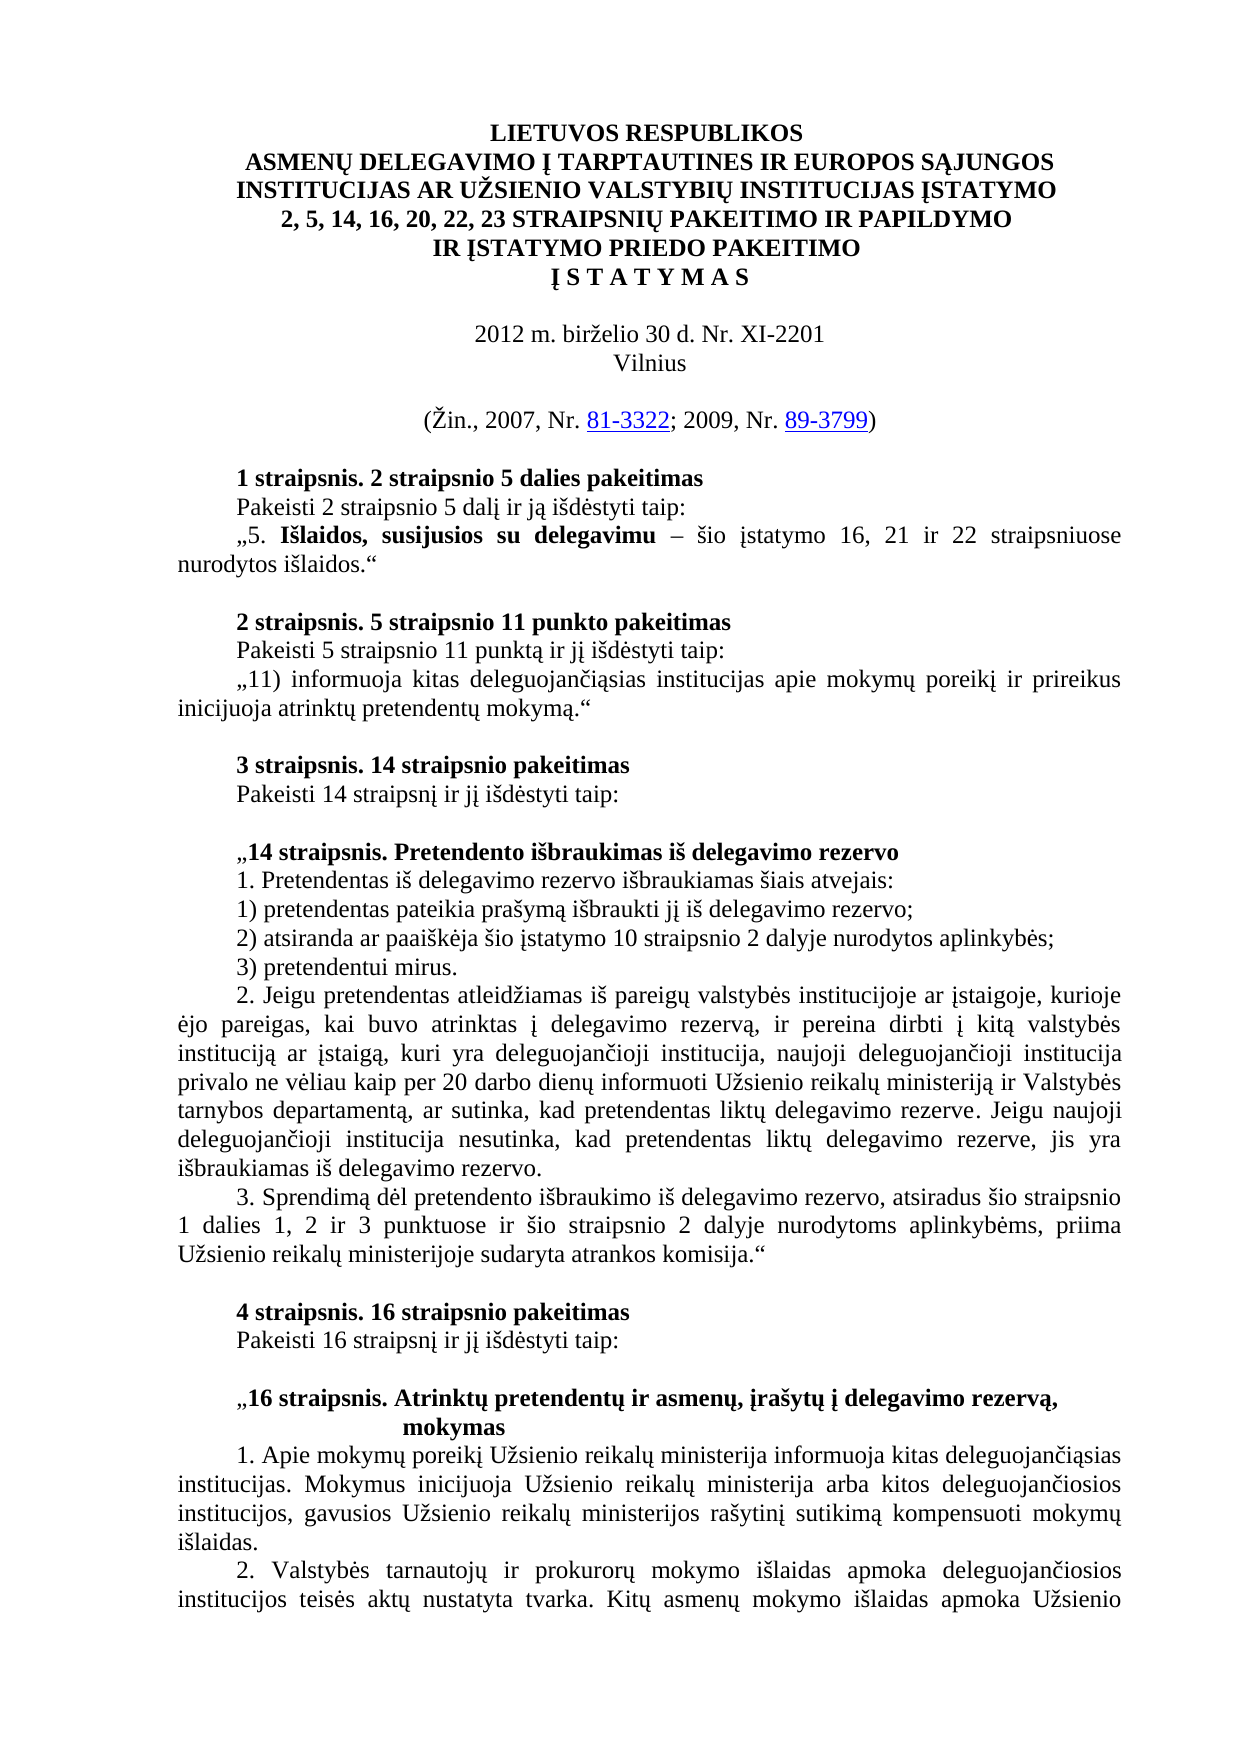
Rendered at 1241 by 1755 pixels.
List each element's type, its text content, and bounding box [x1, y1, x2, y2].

text Pakeisti 16 straipsnį ir jį išdėstyti taip: [177, 1326, 1122, 1354]
text 3) pretendentui mirus. [177, 952, 1122, 981]
text (Žin., 2007, Nr. 81-3322; 2009, Nr. 89-3799) [177, 406, 1122, 434]
text 1. Pretendentas iš delegavimo rezervo išbraukiamas šiais atvejais: [177, 866, 1122, 894]
text „16 straipsnis. Atrinktų pretendentų ir asmenų, įrašytų į delegavimo rezervą, mokymas [236, 1383, 1122, 1441]
text Pakeisti 14 straipsnį ir jį išdėstyti taip: [177, 779, 1122, 808]
text 3 straipsnis. 14 straipsnio pakeitimas [177, 751, 1122, 779]
text LIETUVOS RESPUBLIKOS [177, 118, 1122, 147]
text „14 straipsnis. Pretendento išbraukimas iš delegavimo rezervo [236, 837, 1122, 866]
text „5. Išlaidos, susijusios su delegavimu – šio įstatymo 16, 21 ir 22 straipsniuose nurodytos išlaidos.“ [177, 521, 1122, 578]
text 2) atsiranda ar paaiškėja šio įstatymo 10 straipsnio 2 dalyje nurodytos aplinkybės; [177, 923, 1122, 952]
text 1) pretendentas pateikia prašymą išbraukti jį iš delegavimo rezervo; [177, 894, 1122, 923]
text 2012 m. birželio 30 d. Nr. XI-2201 [177, 319, 1122, 348]
text 1. Apie mokymų poreikį Užsienio reikalų ministerija informuoja kitas deleguojančiąsias institucijas. Mokymus inicijuoja Užsienio reikalų ministerija arba kitos deleguojančiosios institucijos, gavusios Užsienio reikalų ministerijos rašytinį sutikimą kompensuoti mokymų išlaidas. [177, 1441, 1122, 1556]
text 3. Sprendimą dėl pretendento išbraukimo iš delegavimo rezervo, atsiradus šio straipsnio 1 dalies 1, 2 ir 3 punktuose ir šio straipsnio 2 dalyje nurodytoms aplinkybėms, priima Užsienio reikalų ministerijoje sudaryta atrankos komisija.“ [177, 1182, 1122, 1268]
text 2. Jeigu pretendentas atleidžiamas iš pareigų valstybės institucijoje ar įstaigoje, kurioje ėjo pareigas, kai buvo atrinktas į delegavimo rezervą, ir pereina dirbti į kitą valstybės instituciją ar įstaigą, kuri yra deleguojančioji institucija, naujoji deleguojančioji institucija privalo ne vėliau kaip per 20 darbo dienų informuoti Užsienio reikalų ministeriją ir Valstybės tarnybos departamentą, ar sutinka, kad pretendentas liktų delegavimo rezerve. Jeigu naujoji deleguojančioji institucija nesutinka, kad pretendentas liktų delegavimo rezerve, jis yra išbraukiamas iš delegavimo rezervo. [177, 981, 1122, 1182]
text Pakeisti 5 straipsnio 11 punktą ir jį išdėstyti taip: [177, 636, 1122, 664]
text Pakeisti 2 straipsnio 5 dalį ir ją išdėstyti taip: [177, 492, 1122, 521]
text ĮSTATYMAS [177, 262, 1122, 291]
text 2 straipsnis. 5 straipsnio 11 punkto pakeitimas [177, 607, 1122, 636]
text 1 straipsnis. 2 straipsnio 5 dalies pakeitimas [177, 463, 1122, 492]
text „11) informuoja kitas deleguojančiąsias institucijas apie mokymų poreikį ir prireikus inicijuoja atrinktų pretendentų mokymą.“ [177, 664, 1122, 722]
text 2. Valstybės tarnautojų ir prokurorų mokymo išlaidas apmoka deleguojančiosios institucijos teisės aktų nustatyta tvarka. Kitų asmenų mokymo išlaidas apmoka Užsienio [177, 1556, 1122, 1613]
text Vilnius [177, 348, 1122, 377]
text 4 straipsnis. 16 straipsnio pakeitimas [177, 1297, 1122, 1326]
text ASMENŲ DELEGAVIMO Į TARPTAUTINES IR EUROPOS SĄJUNGOS INSTITUCIJAS AR UŽSIENIO VALSTYBIŲ INSTITUCIJAS ĮSTATYMO 2, 5, 14, 16, 20, 22, 23 STRAIPSNIŲ PAKEITIMO IR PAPILDYMO IR ĮSTATYMO PRIEDO PAKEITIMO [177, 147, 1122, 262]
